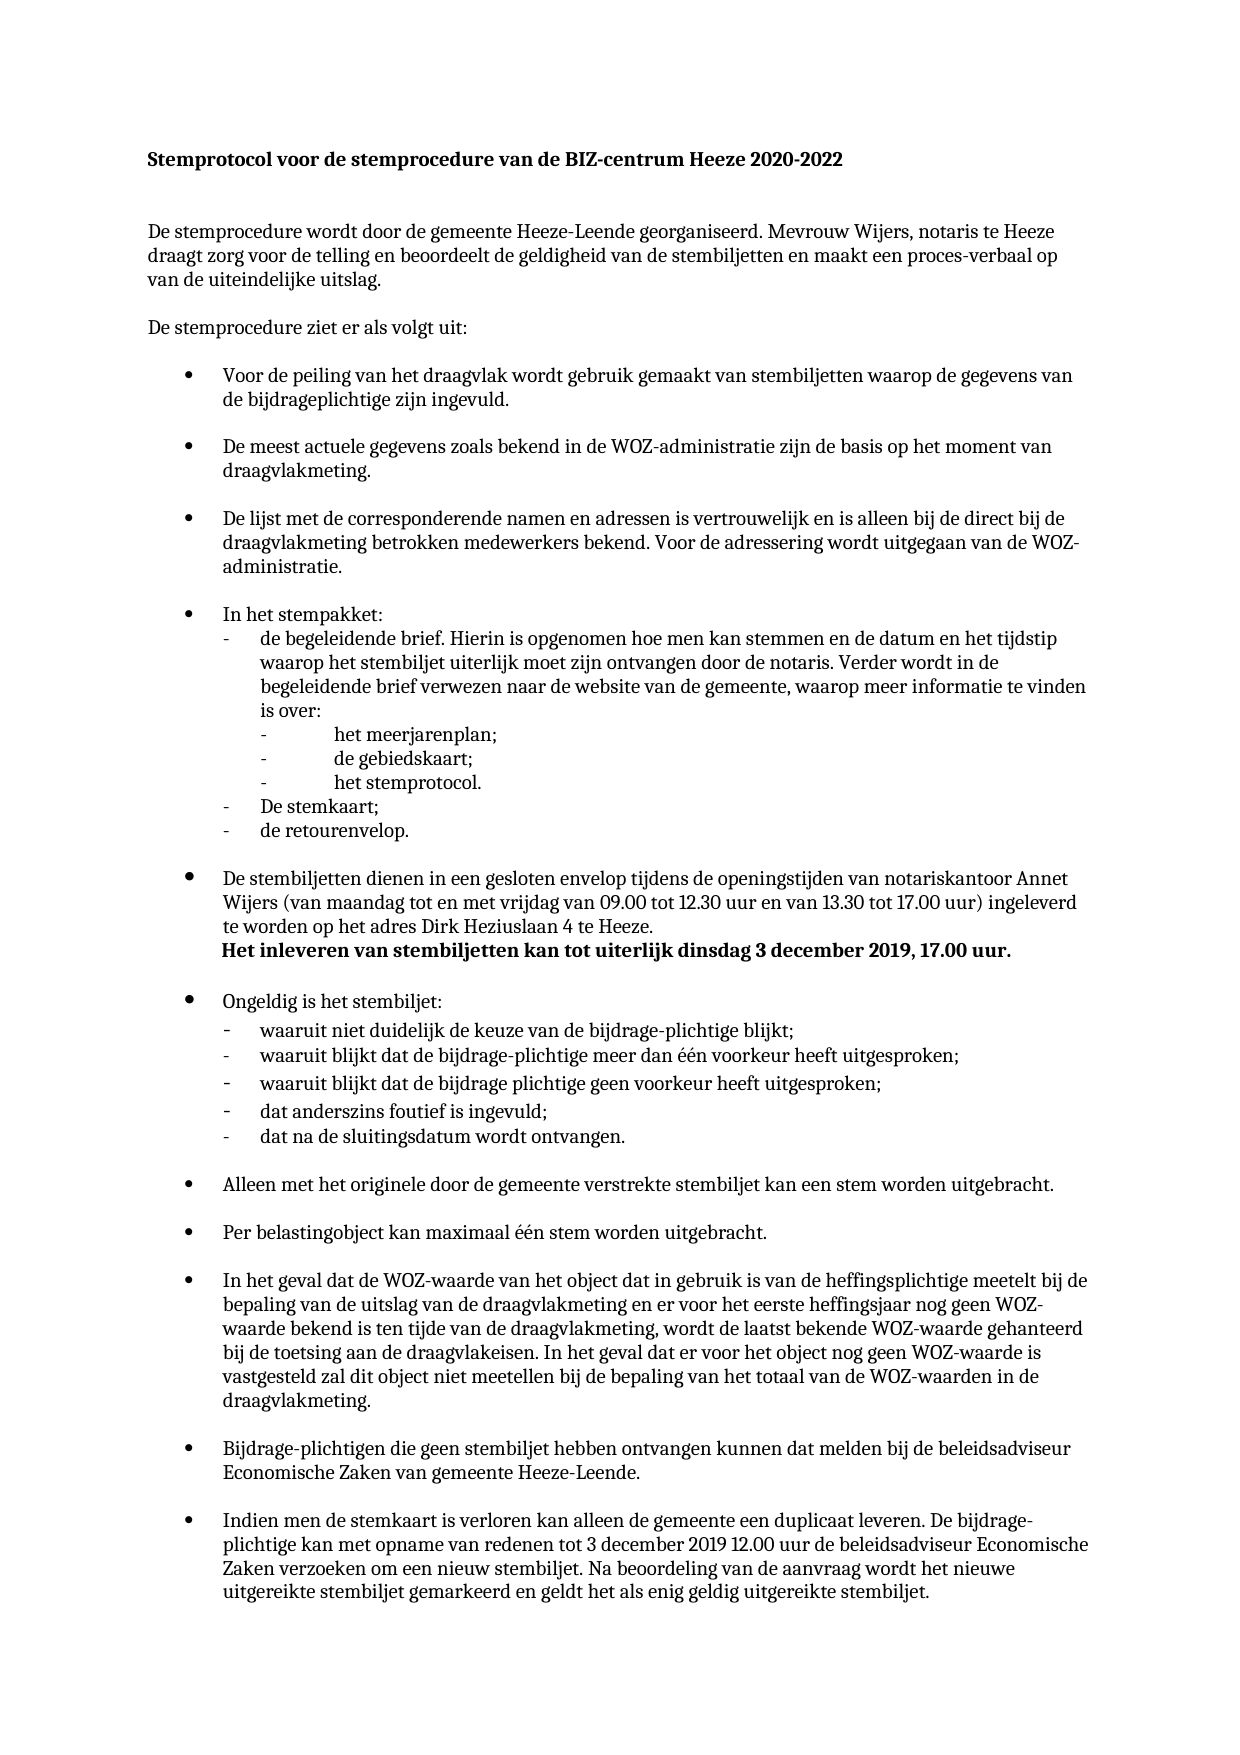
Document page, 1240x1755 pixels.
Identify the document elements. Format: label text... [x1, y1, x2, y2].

list de retourenvelop. [223, 818, 1092, 842]
list Bijdrage-plichtigen die geen stembiljet hebben ontvangen kunnen dat melden bij de beleidsadviseur Economische Zaken van gemeente Heeze-Leende. [185, 1436, 1092, 1484]
list waaruit blijkt dat de bijdrage plichtige geen voorkeur heeft uitgesproken; [223, 1067, 1092, 1096]
list De meest actuele gegevens zoals bekend in de WOZ-administratie zijn de basis op het moment van draagvlakmeting. [185, 435, 1092, 483]
list De stembiljetten dienen in een gesloten envelop tijdens de openingstijden van notariskantoor Annet Wijers (van maandag tot en met vrijdag van 09.00 tot 12.30 uur en van 13.30 tot 17.00 uur) ingeleverd te worden op het adres Dirk Heziuslaan 4 te Heeze. [185, 866, 1092, 938]
list Per belastingobject kan maximaal één stem worden uitgebracht. [185, 1221, 1092, 1245]
text De stemprocedure ziet er als volgt uit: [148, 315, 1092, 339]
text - de gebiedskaart; [260, 747, 1092, 771]
text - het stemprotocol. [260, 771, 1092, 794]
list waaruit blijkt dat de bijdrage-plichtige meer dan één voorkeur heeft uitgesproken; [223, 1043, 1092, 1067]
text Het inleveren van stembiljetten kan tot uiterlijk dinsdag 3 december 2019, 17.00 uur. [148, 938, 1092, 962]
list waaruit niet duidelijk de keuze van de bijdrage-plichtige blijkt; [223, 1015, 1092, 1043]
list In het geval dat de WOZ-waarde van het object dat in gebruik is van de heffingsplichtige meetelt bij de bepaling van de uitslag van de draagvlakmeting en er voor het eerste heffingsjaar nog geen WOZ-waarde bekend is ten tijde van de draagvlakmeting, wordt de laatst bekende WOZ-waarde gehanteerd bij de toetsing aan de draagvlakeisen. In het geval dat er voor het object nog geen WOZ-waarde is vastgesteld zal dit object niet meetellen bij de bepaling van het totaal van de WOZ-waarden in de draagvlakmeting. [185, 1269, 1092, 1412]
list In het stempakket: [185, 603, 1092, 627]
list Ongeldig is het stembiljet: [185, 986, 1092, 1015]
list Alleen met het originele door de gemeente verstrekte stembiljet kan een stem worden uitgebracht. [185, 1173, 1092, 1197]
text - het meerjarenplan; [260, 723, 1092, 747]
list De stemkaart; [223, 794, 1092, 818]
list Voor de peiling van het draagvlak wordt gebruik gemaakt van stembiljetten waarop de gegevens van de bijdrageplichtige zijn ingevuld. [185, 363, 1092, 411]
list De lijst met de corresponderende namen en adressen is vertrouwelijk en is alleen bij de direct bij de draagvlakmeting betrokken medewerkers bekend. Voor de adressering wordt uitgegaan van de WOZ-administratie. [185, 507, 1092, 579]
list dat anderszins foutief is ingevuld; [223, 1096, 1092, 1125]
text Stemprotocol voor de stemprocedure van de BIZ-centrum Heeze 2020-2022 [148, 148, 1092, 172]
list Indien men de stemkaart is verloren kan alleen de gemeente een duplicaat leveren. De bijdrage-plichtige kan met opname van redenen tot 3 december 2019 12.00 uur de beleidsadviseur Economische Zaken verzoeken om een nieuw stembiljet. Na beoordeling van de aanvraag wordt het nieuwe uitgereikte stembiljet gemarkeerd en geldt het als enig geldig uitgereikte stembiljet. [185, 1508, 1092, 1604]
list dat na de sluitingsdatum wordt ontvangen. [223, 1125, 1092, 1149]
list de begeleidende brief. Hierin is opgenomen hoe men kan stemmen en de datum en het tijdstip waarop het stembiljet uiterlijk moet zijn ontvangen door de notaris. Verder wordt in de begeleidende brief verwezen naar de website van de gemeente, waarop meer informatie te vinden is over: [223, 627, 1092, 723]
text De stemprocedure wordt door de gemeente Heeze-Leende georganiseerd. Mevrouw Wijers, notaris te Heeze draagt zorg voor de telling en beoordeelt de geldigheid van de stembiljetten en maakt een proces-verbaal op van de uiteindelijke uitslag. [148, 219, 1092, 291]
